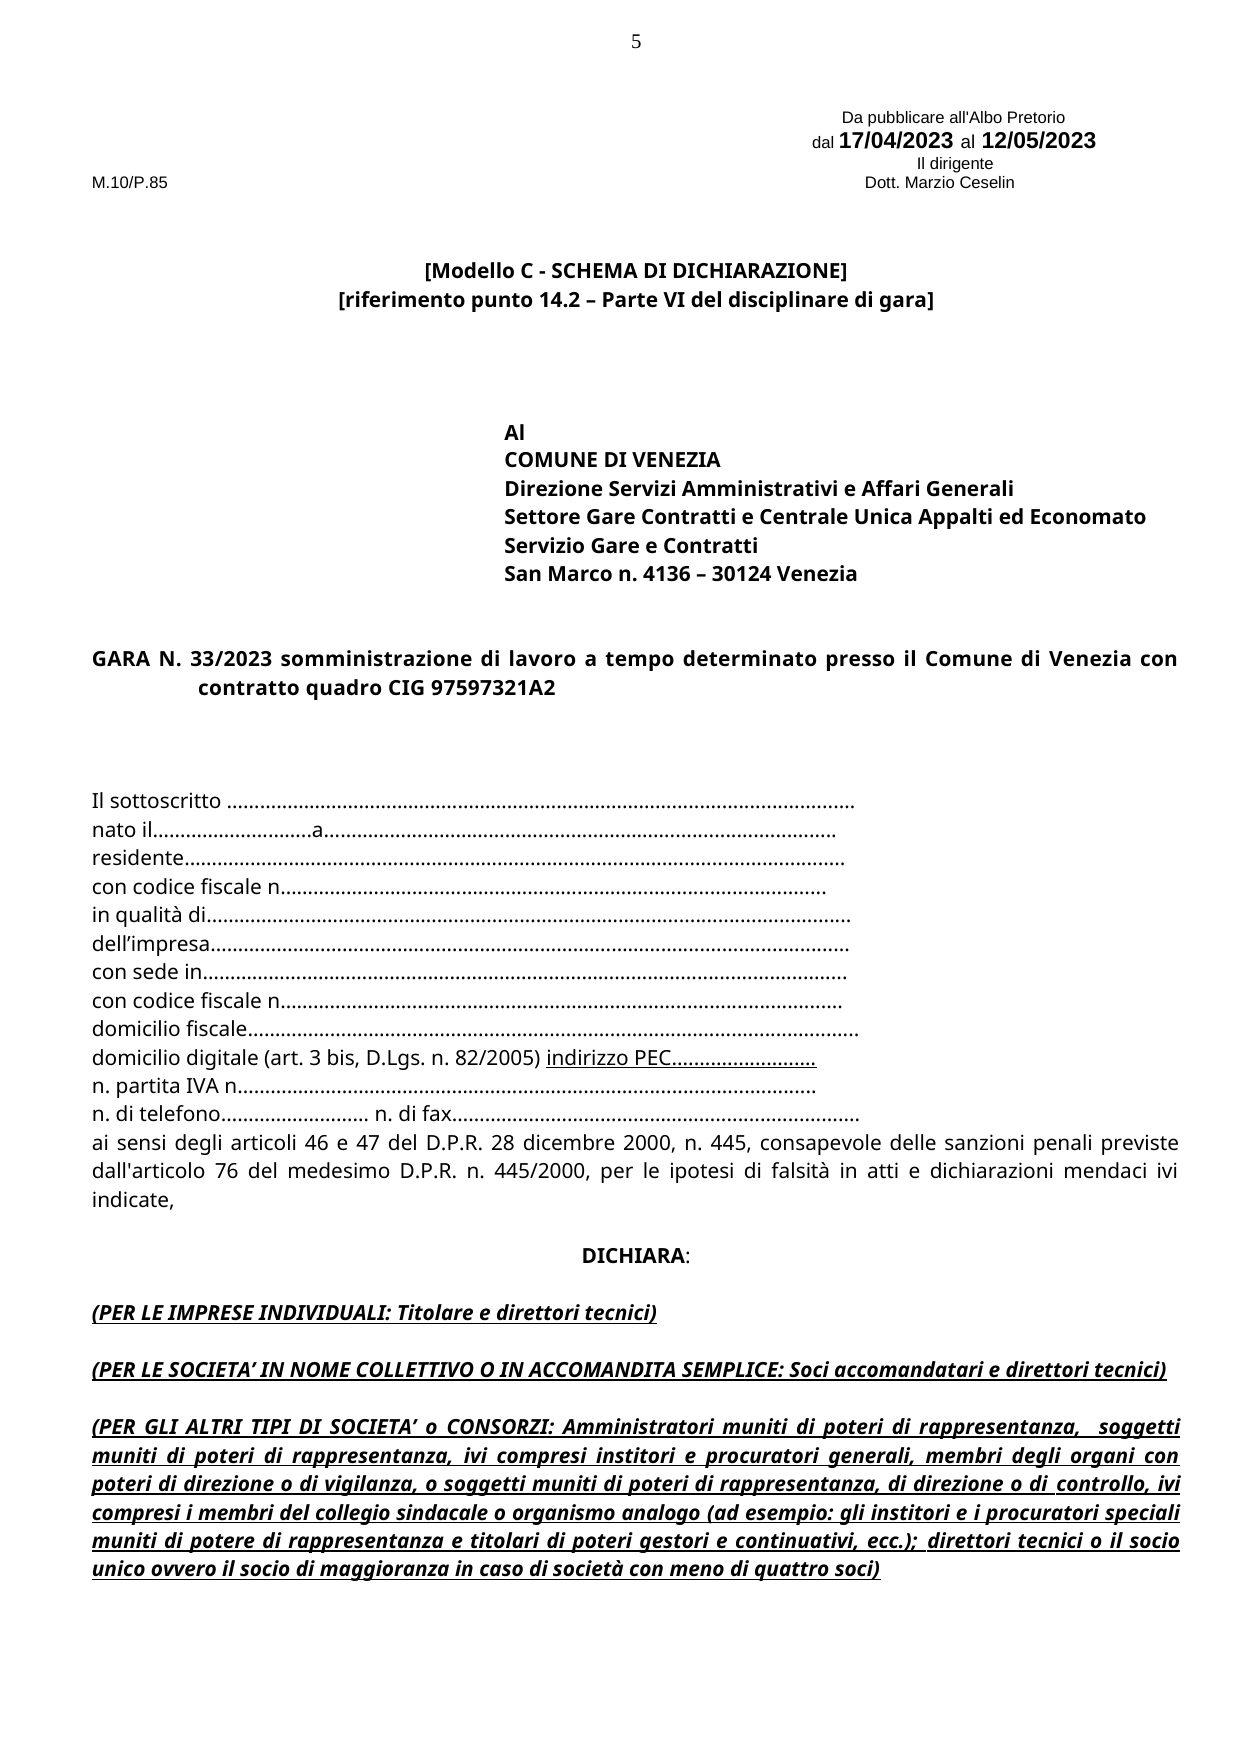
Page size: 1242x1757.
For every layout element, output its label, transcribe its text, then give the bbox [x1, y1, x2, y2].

text n. di telefono……………………… n. di fax………………………………………….......................... [92, 1099, 1180, 1128]
text (PER LE IMPRESE INDIVIDUALI: Titolare e direttori tecnici) [92, 1298, 1180, 1327]
text domicilio digitale (art. 3 bis, D.Lgs. n. 82/2005) indirizzo PEC.......................… [92, 1043, 1180, 1071]
text dell’impresa……………………………………………………………….…………............................... [92, 929, 1180, 957]
text Il sottoscritto ………………………………………………………………………..............................… [92, 787, 1180, 815]
text (PER LE SOCIETA’ IN NOME COLLETTIVO O IN ACCOMANDITA SEMPLICE: Soci accomandatari e direttori tecnici) [92, 1355, 1180, 1384]
text poteri di direzione o di vigilanza, o soggetti muniti di poteri di rappresentanza, di direzione o di controllo, ivi compresi i membri del collegio sindacale o organismo analogo (ad esempio: gli institori e i procuratori speciali [92, 1466, 1180, 1522]
text DICHIARA: [92, 1242, 1180, 1270]
text n. partita IVA n………………………………………………………………................................. [92, 1071, 1180, 1099]
text nato il………………………..a……………………………………………………….............................. [92, 815, 1180, 843]
text muniti di potere di rappresentanza e titolari di poteri gestori e continuativi, ecc.); direttori tecnici o il socio unico ovvero il socio di maggioranza in caso di società con meno di quattro soci) [92, 1523, 1180, 1583]
text [Modello C - SCHEMA DI DICHIARAZIONE] [92, 257, 1180, 285]
subtitle Al [504, 420, 1180, 445]
subtitle Servizio Gare e Contratti [504, 531, 1180, 559]
text muniti di poteri di rappresentanza, ivi compresi institori e procuratori generali, membri degli organi con [92, 1438, 1180, 1465]
text con codice fiscale n…………………………………………...……………................................. [92, 872, 1180, 900]
subtitle COMUNE DI VENEZIA [504, 445, 1180, 474]
text residente……………………………………………………………………………….............................. [92, 843, 1180, 872]
text San Marco n. 4136 – 30124 Venezia [504, 559, 1180, 588]
text con codice fiscale n……………………………………………………………................................. [92, 986, 1180, 1014]
text domicilio fiscale……………………………………………………………………….............................. [92, 1014, 1180, 1043]
subtitle Settore Gare Contratti e Centrale Unica Appalti ed Economato [504, 502, 1180, 531]
text (PER GLI ALTRI TIPI DI SOCIETA’ o CONSORZI: Amministratori muniti di poteri di rappresentanza, soggetti [92, 1412, 1180, 1436]
subtitle Direzione Servizi Amministrativi e Affari Generali [504, 474, 1180, 502]
text ai sensi degli articoli 46 e 47 del D.P.R. 28 dicembre 2000, n. 445, consapevole delle sanzioni penali previste dall'articolo 76 del medesimo D.P.R. n. 445/2000, per le ipotesi di falsità in atti e dichiarazioni mendaci ivi indicate, [92, 1128, 1180, 1213]
text in qualità di…………………………………………………………………………................................. [92, 900, 1180, 929]
text [riferimento punto 14.2 – Parte VI del disciplinare di gara] [92, 285, 1180, 313]
text con sede in…………………………………………………………………………….............................. [92, 957, 1180, 986]
text GARA N. 33/2023 somministrazione di lavoro a tempo determinato presso il Comune di Venezia con contratto quadro CIG 97597321A2 [92, 644, 1180, 701]
